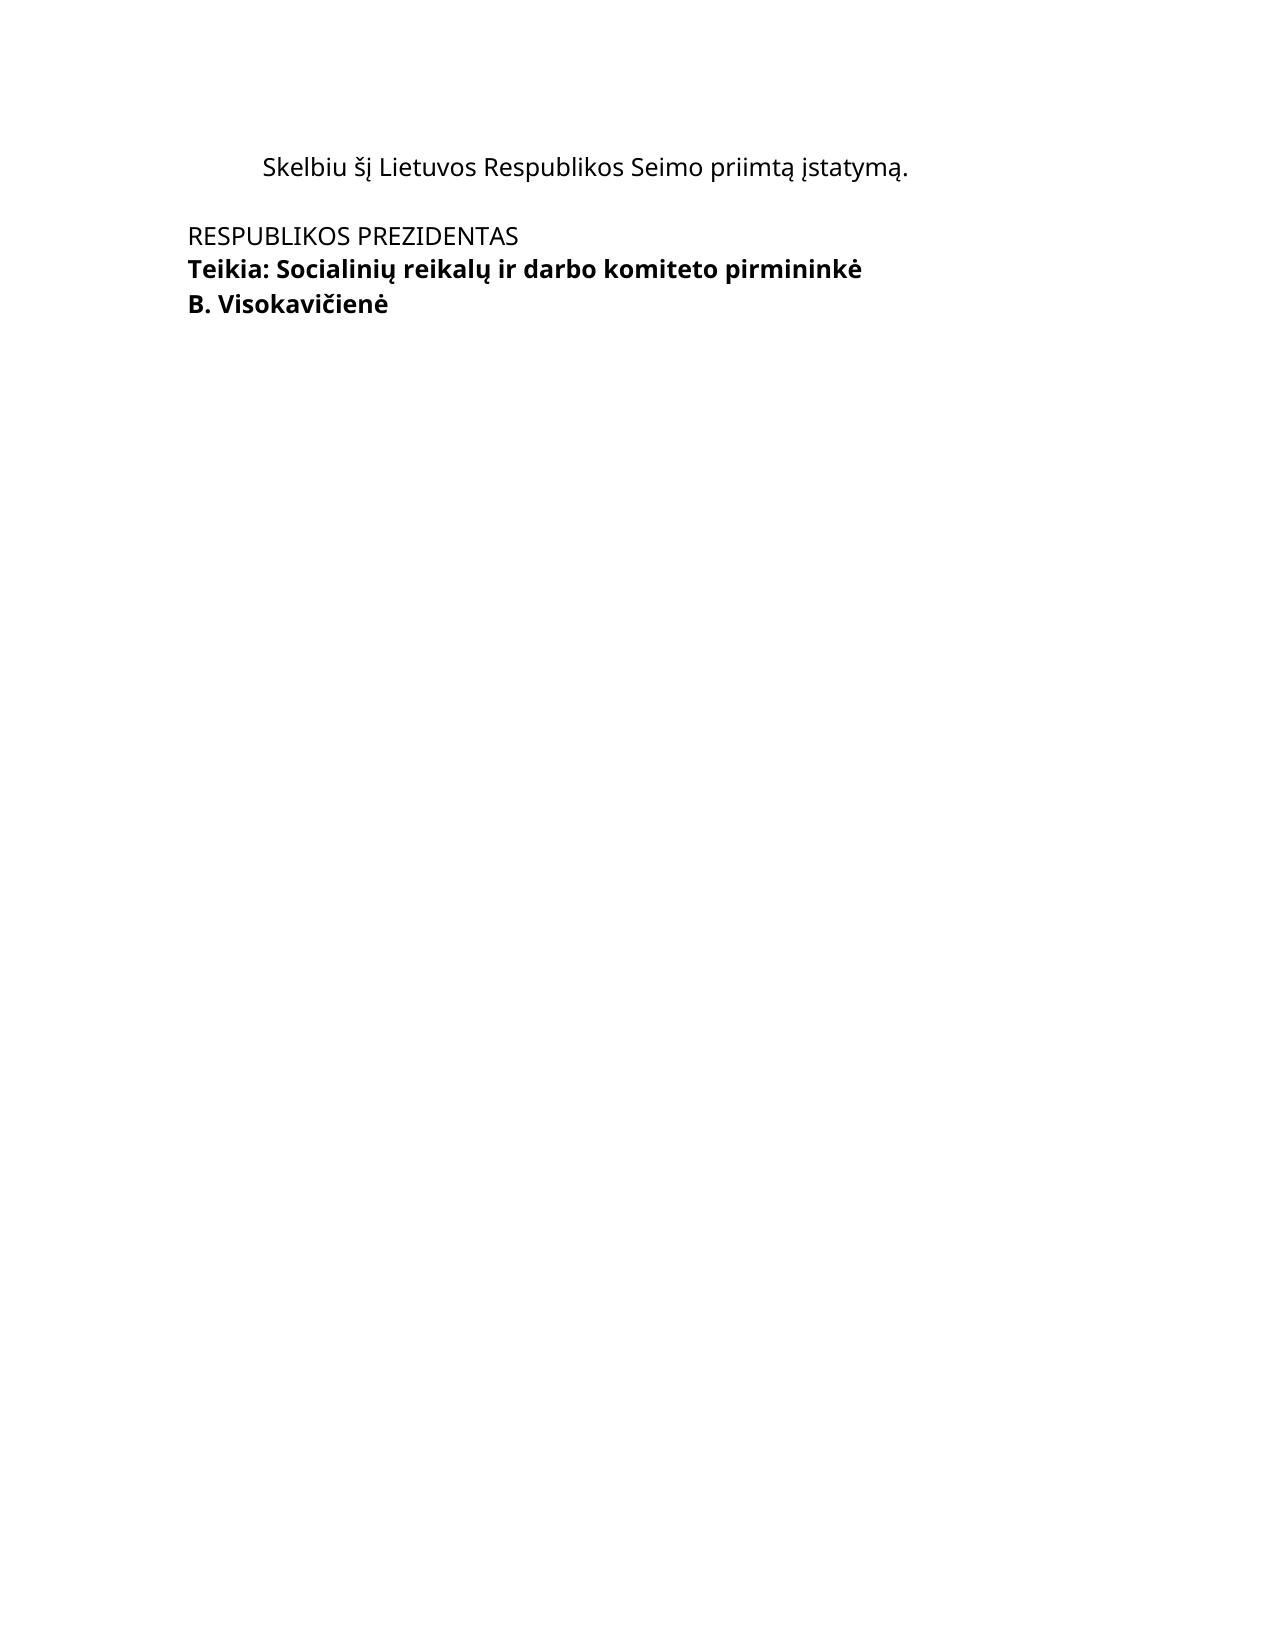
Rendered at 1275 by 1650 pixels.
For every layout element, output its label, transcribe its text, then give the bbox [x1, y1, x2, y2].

text Teikia: Socialinių reikalų ir darbo komiteto pirmininkė [187, 252, 1087, 286]
text B. Visokavičienė [187, 286, 1087, 320]
text RESPUBLIKOS PREZIDENTAS [187, 218, 1087, 252]
text Skelbiu šį Lietuvos Respublikos Seimo priimtą įstatymą. [187, 150, 1087, 184]
